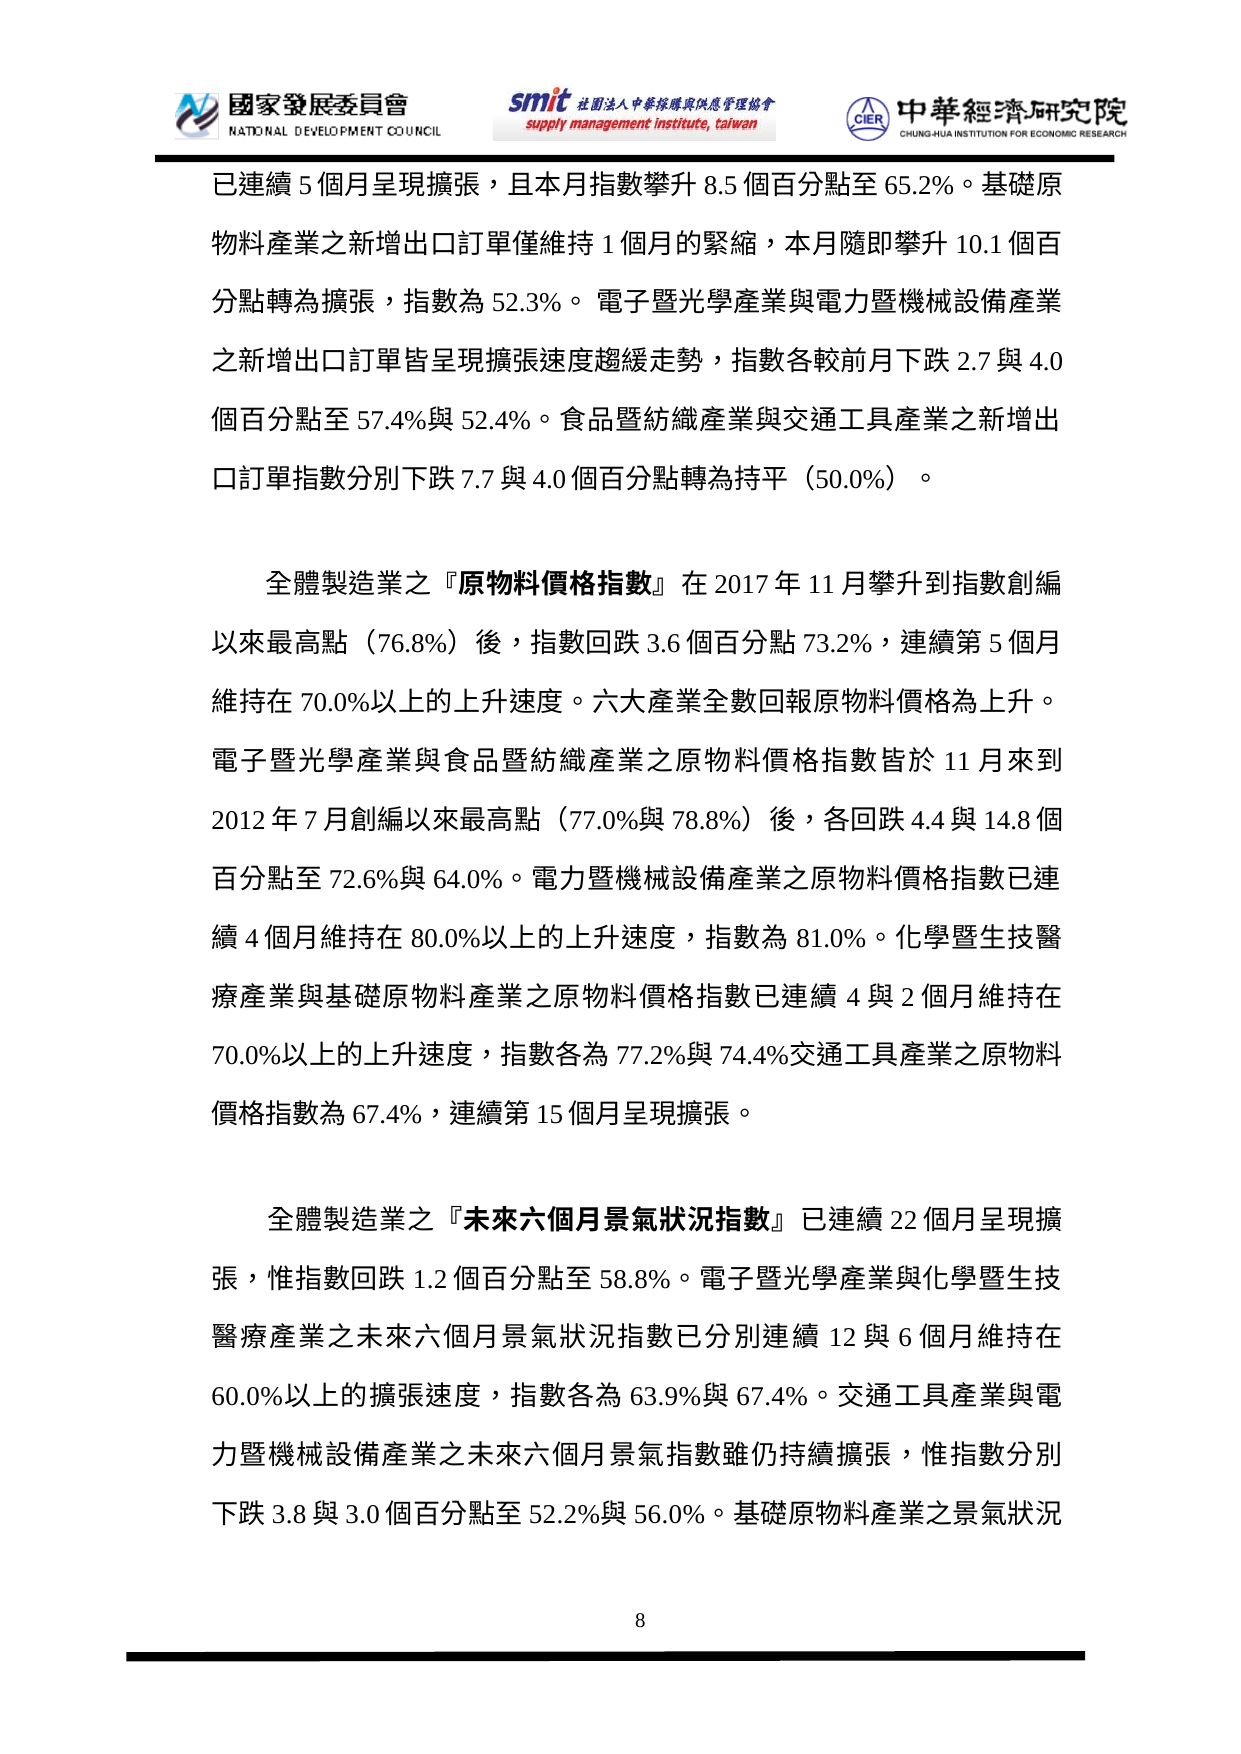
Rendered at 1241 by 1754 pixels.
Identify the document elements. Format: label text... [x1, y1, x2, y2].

picture [175, 81, 463, 155]
text 全體製造業之『原物料價格指數』在2017年11月攀升到指數創編以來最高點（76.8%）後，指數回跌3.6個百分點73.2%，連續第5個月維持在70.0%以上的上升速度。六大產業全數回報原物料價格為上升。電子暨光學產業與食品暨紡織產業之原物料價格指數皆於11月來到2012年7月創編以來最高點（77.0%與78.8%）後，各回跌4.4與14.8個百分點至72.6%與64.0%。電力暨機械設備產業之原物料價格指數已連續4個月維持在80.0%以上的上升速度，指數為81.0%。化學暨生技醫療產業與基礎原物料產業之原物料價格指數已連續4與2個月維持在70.0%以上的上升速度，指數各為77.2%與74.4%交通工具產業之原物料價格指數為67.4%，連續第15個月呈現擴張。 [211, 562, 1063, 1131]
text 全體製造業之『未來六個月景氣狀況指數』已連續22個月呈現擴張，惟指數回跌1.2個百分點至58.8%。電子暨光學產業與化學暨生技醫療產業之未來六個月景氣狀況指數已分別連續12與6個月維持在60.0%以上的擴張速度，指數各為63.9%與67.4%。交通工具產業與電力暨機械設備產業之未來六個月景氣指數雖仍持續擴張，惟指數分別下跌3.8與3.0個百分點至52.2%與56.0%。基礎原物料產業之景氣狀況 [211, 1198, 1063, 1531]
picture [492, 84, 777, 141]
picture [831, 80, 1141, 158]
text 已連續5個月呈現擴張，且本月指數攀升8.5個百分點至65.2%。基礎原物料產業之新增出口訂單僅維持1個月的緊縮，本月隨即攀升10.1個百分點轉為擴張，指數為52.3%。 電子暨光學產業與電力暨機械設備產業之新增出口訂單皆呈現擴張速度趨緩走勢，指數各較前月下跌2.7與4.0個百分點至57.4%與52.4%。食品暨紡織產業與交通工具產業之新增出口訂單指數分別下跌7.7與4.0個百分點轉為持平（50.0%）。 [211, 163, 1063, 496]
